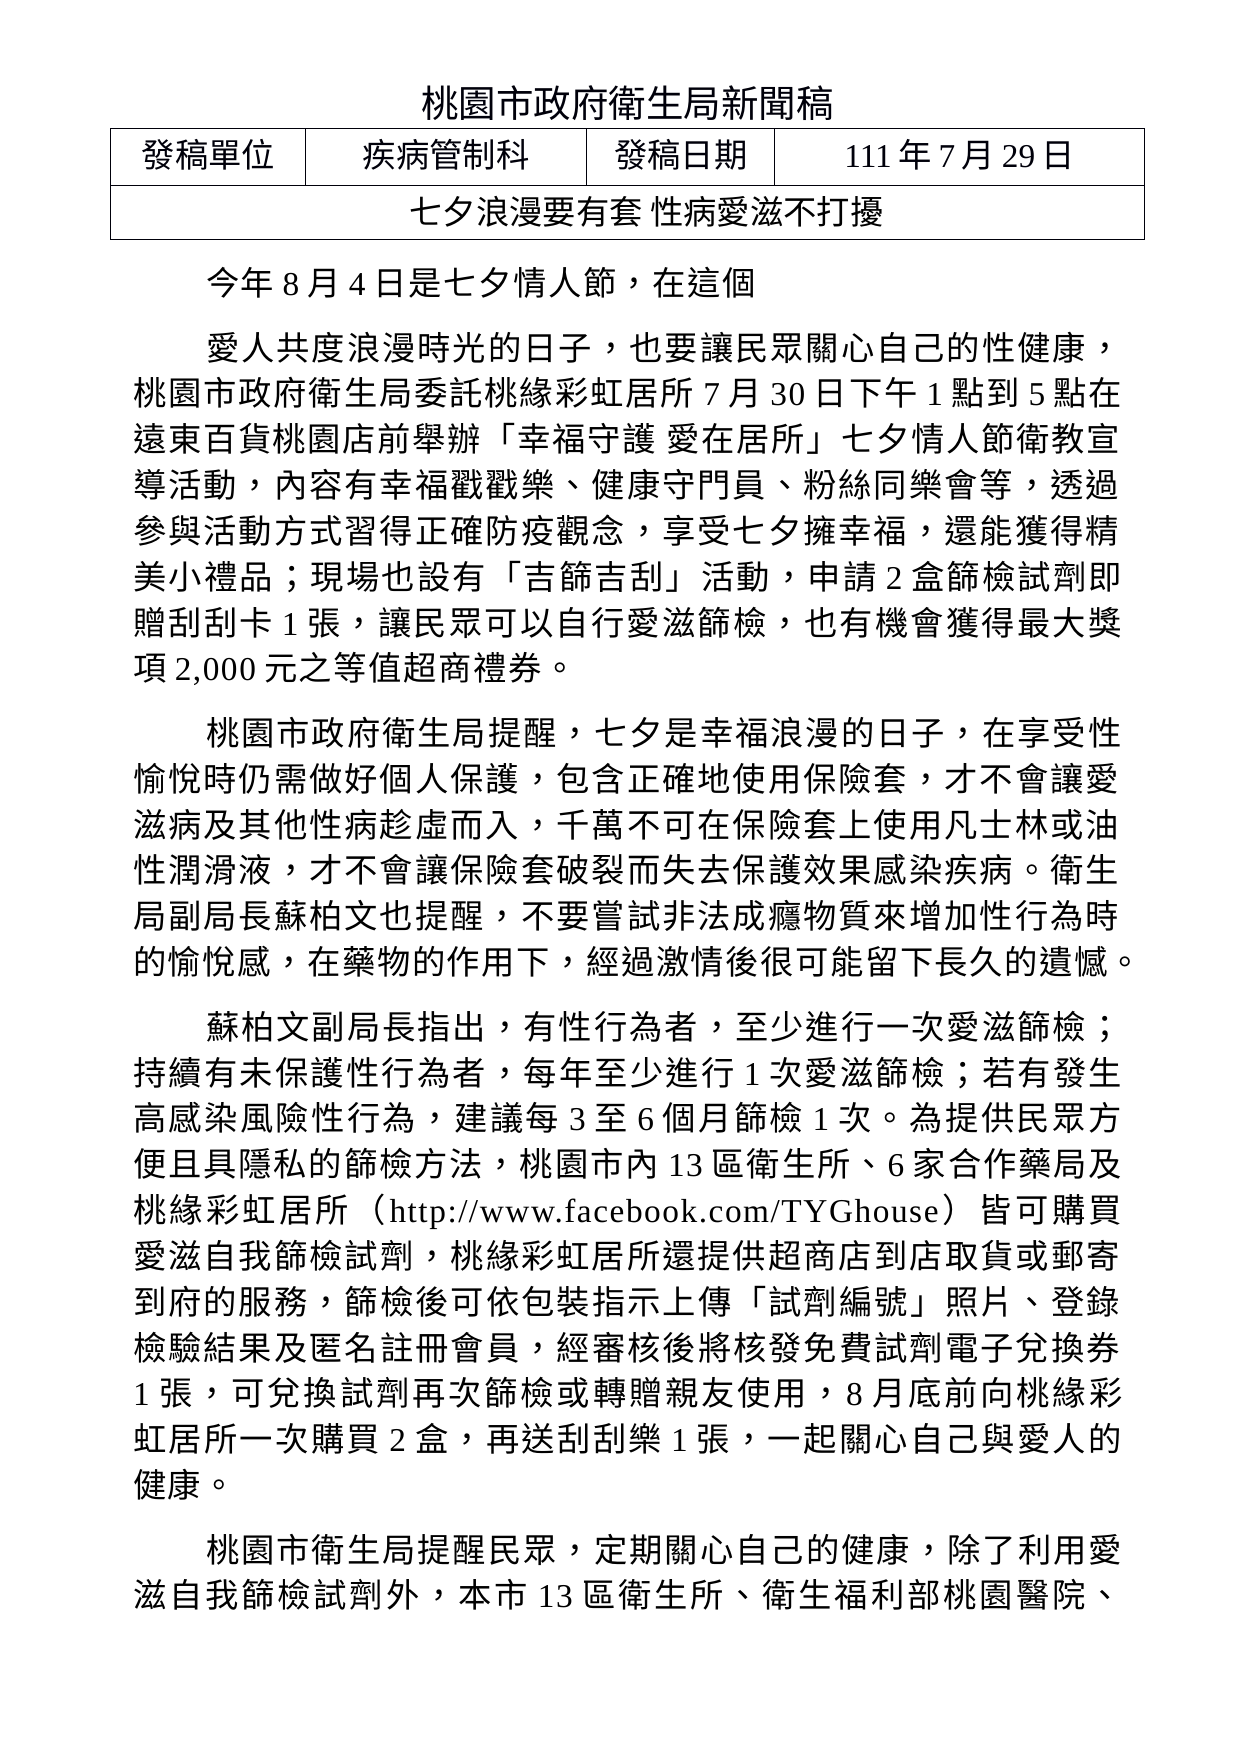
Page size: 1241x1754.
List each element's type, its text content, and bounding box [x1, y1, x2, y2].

table_header 發稿日期 [587, 129, 774, 185]
text 桃園市政府衛生局提醒，七夕是幸福浪漫的日子，在享受性愉悅時仍需做好個人保護，包含正確地使用保險套，才不會讓愛滋病及其他性病趁虛而入，千萬不可在保險套上使用凡士林或油性潤滑液，才不會讓保險套破裂而失去保護效果感染疾病。衛生局副局長蘇柏文也提醒，不要嘗試非法成癮物質來增加性行為時的愉悅感，在藥物的作用下，經過激情後很可能留下長久的遺憾。 [133, 709, 1122, 984]
table_header 發稿單位 [111, 129, 305, 185]
text 桃園市衛生局提醒民眾，定期關心自己的健康，除了利用愛滋自我篩檢試劑外，本市13區衛生所、衛生福利部桃園醫院、 [133, 1525, 1122, 1617]
table_cell 七夕浪漫要有套 性病愛滋不打擾 [111, 186, 1144, 239]
text 桃園市政府衛生局新聞稿 [133, 74, 1122, 128]
table_header 疾病管制科 [306, 129, 586, 185]
table_header 111年7月29日 [775, 129, 1144, 185]
text 愛人共度浪漫時光的日子，也要讓民眾關心自己的性健康，桃園市政府衛生局委託桃緣彩虹居所7月30日下午1點到5點在遠東百貨桃園店前舉辦「幸福守護 愛在居所」七夕情人節衛教宣導活動，內容有幸福戳戳樂、健康守門員、粉絲同樂會等，透過參與活動方式習得正確防疫觀念，享受七夕擁幸福，還能獲得精美小禮品；現場也設有「吉篩吉刮」活動，申請2盒篩檢試劑即贈刮刮卡1張，讓民眾可以自行愛滋篩檢，也有機會獲得最大獎項2,000元之等值超商禮券。 [133, 323, 1122, 690]
text 今年8月4日是七夕情人節，在這個 [133, 259, 1122, 304]
text 蘇柏文副局長指出，有性行為者，至少進行一次愛滋篩檢；持續有未保護性行為者，每年至少進行1次愛滋篩檢；若有發生高感染風險性行為，建議每3至6個月篩檢1次。為提供民眾方便且具隱私的篩檢方法，桃園市內13區衛生所、6家合作藥局及桃緣彩虹居所（http://www.facebook.com/TYGhouse）皆可購買愛滋自我篩檢試劑，桃緣彩虹居所還提供超商店到店取貨或郵寄到府的服務，篩檢後可依包裝指示上傳「試劑編號」照片、登錄檢驗結果及匿名註冊會員，經審核後將核發免費試劑電子兌換券1張，可兌換試劑再次篩檢或轉贈親友使用，8月底前向桃緣彩虹居所一次購買2盒，再送刮刮樂1張，一起關心自己與愛人的健康。 [133, 1002, 1122, 1507]
